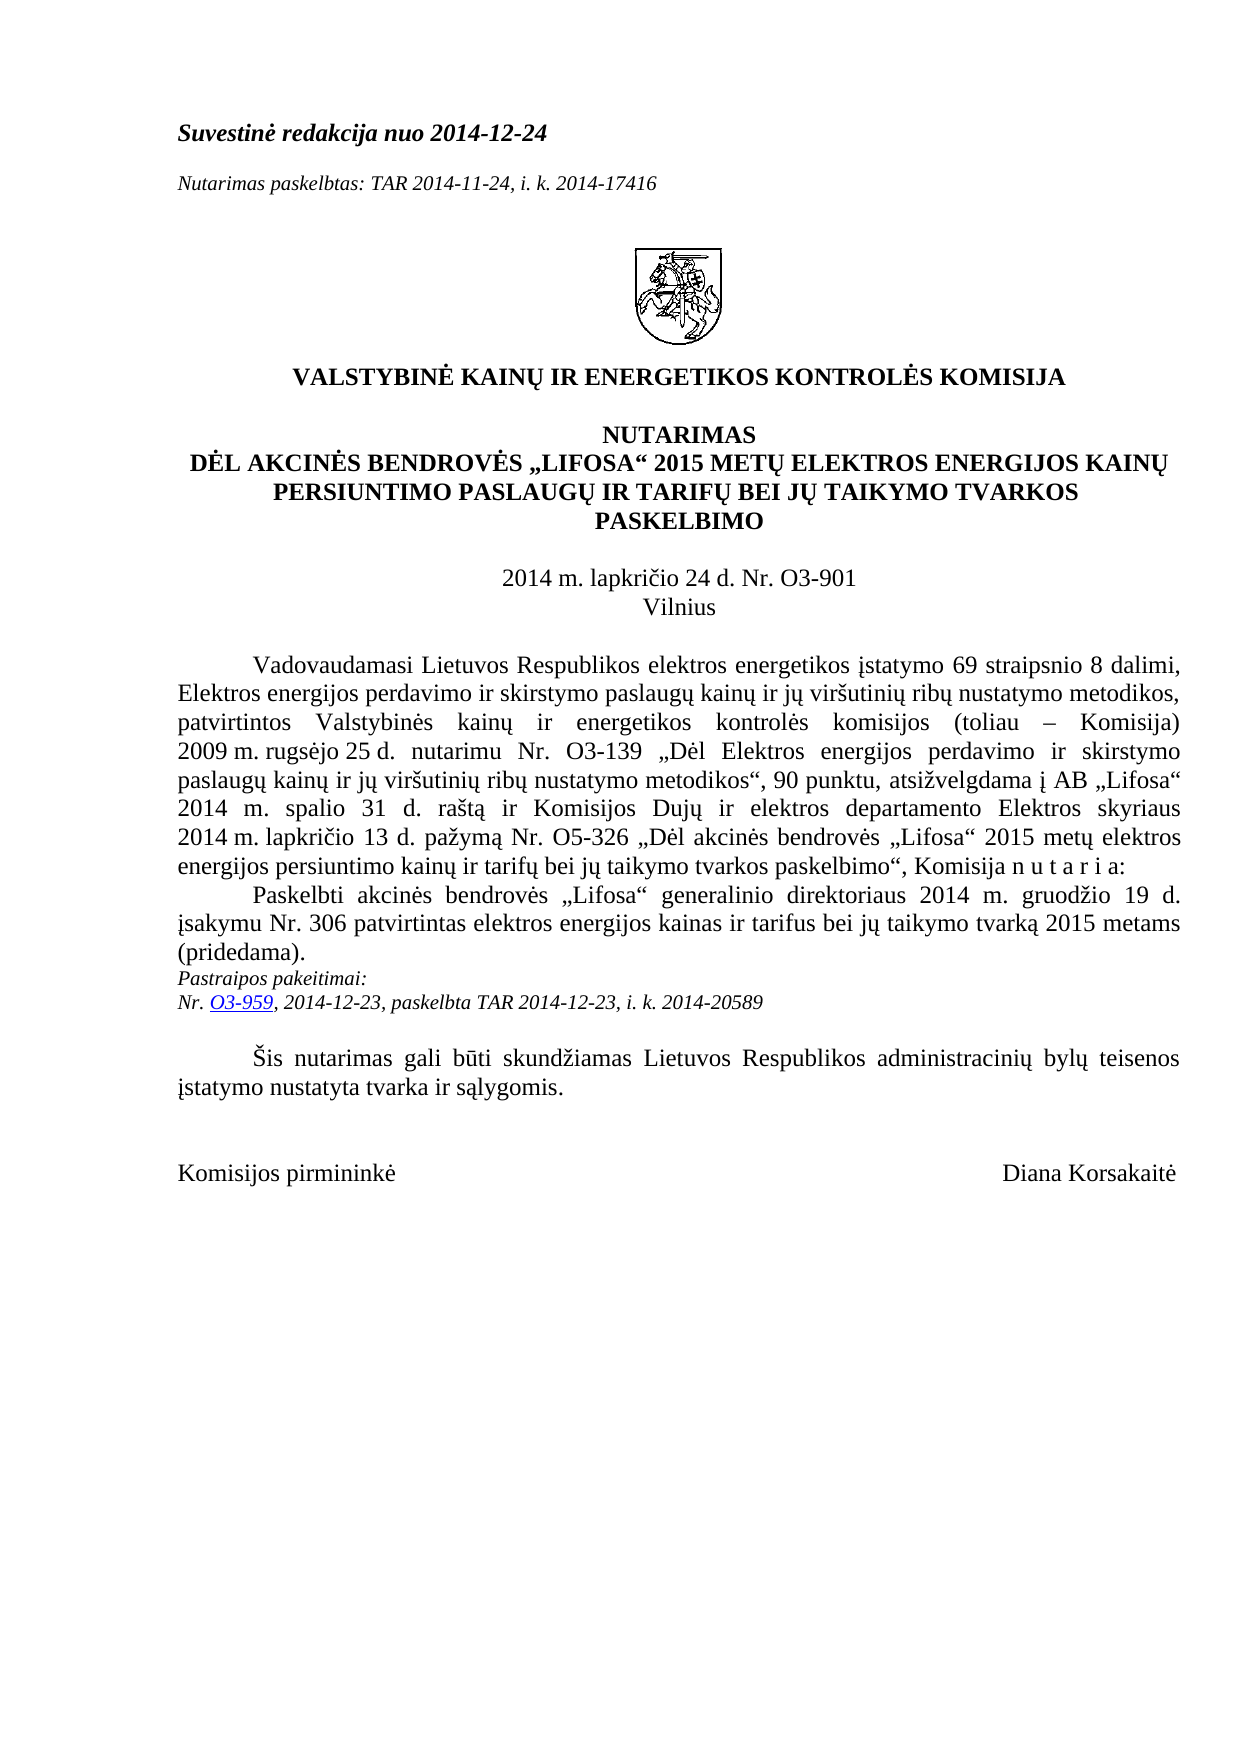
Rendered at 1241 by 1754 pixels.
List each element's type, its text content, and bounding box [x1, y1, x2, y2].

text Nr. O3-959, 2014-12-23, paskelbta TAR 2014-12-23, i. k. 2014-20589 [177, 990, 1181, 1014]
text Suvestinė redakcija nuo 2014-12-24 [177, 118, 1181, 147]
text Komisijos pirmininkė Diana Korsakaitė [177, 1158, 1181, 1187]
text Paskelbti akcinės bendrovės „Lifosa“ generalinio direktoriaus 2014 m. gruodžio 19 d. įsakymu Nr. 306 patvirtintas elektros energijos kainas ir tarifus bei jų taikymo tvarką 2015 metams (pridedama). [177, 880, 1181, 966]
text Vadovaudamasi Lietuvos Respublikos elektros energetikos įstatymo 69 straipsnio 8 dalimi, Elektros energijos perdavimo ir skirstymo paslaugų kainų ir jų viršutinių ribų nustatymo metodikos, patvirtintos Valstybinės kainų ir energetikos kontrolės komisijos (toliau – Komisija) 2009 m. rugsėjo 25 d. nutarimu Nr. O3-139 „Dėl Elektros energijos perdavimo ir skirstymo paslaugų kainų ir jų viršutinių ribų nustatymo metodikos“, 90 punktu, atsižvelgdama į AB „Lifosa“ 2014 m. spalio 31 d. raštą ir Komisijos Dujų ir elektros departamento Elektros skyriaus 2014 m. lapkričio 13 d. pažymą Nr. O5-326 „Dėl akcinės bendrovės „Lifosa“ 2015 metų elektros energijos persiuntimo kainų ir tarifų bei jų taikymo tvarkos paskelbimo“, Komisija n u t a r i a: [177, 650, 1181, 880]
text Pastraipos pakeitimai: [177, 966, 1181, 990]
text vALSTYBINĖ KAINŲ IR ENERGETIKOS KONTROLĖS KOMISIJA [177, 362, 1181, 391]
text DĖL akcinės bendrovės „lifosa“ 2015 metų elektros energijos kainų persiuntimo paslaugų ir tarifų bei jų taikymo tvarkos [177, 448, 1181, 506]
text paskelbimo [177, 506, 1181, 535]
text Šis nutarimas gali būti skundžiamas Lietuvos Respublikos administracinių bylų teisenos įstatymo nustatyta tvarka ir sąlygomis. [177, 1043, 1181, 1100]
text Nutarimas paskelbtas: TAR 2014-11-24, i. k. 2014-17416 [177, 171, 1181, 195]
text 2014 m. lapkričio 24 d. Nr. O3-901 [177, 563, 1181, 592]
text NUTARIMAS [177, 420, 1181, 448]
text Vilnius [177, 592, 1181, 621]
